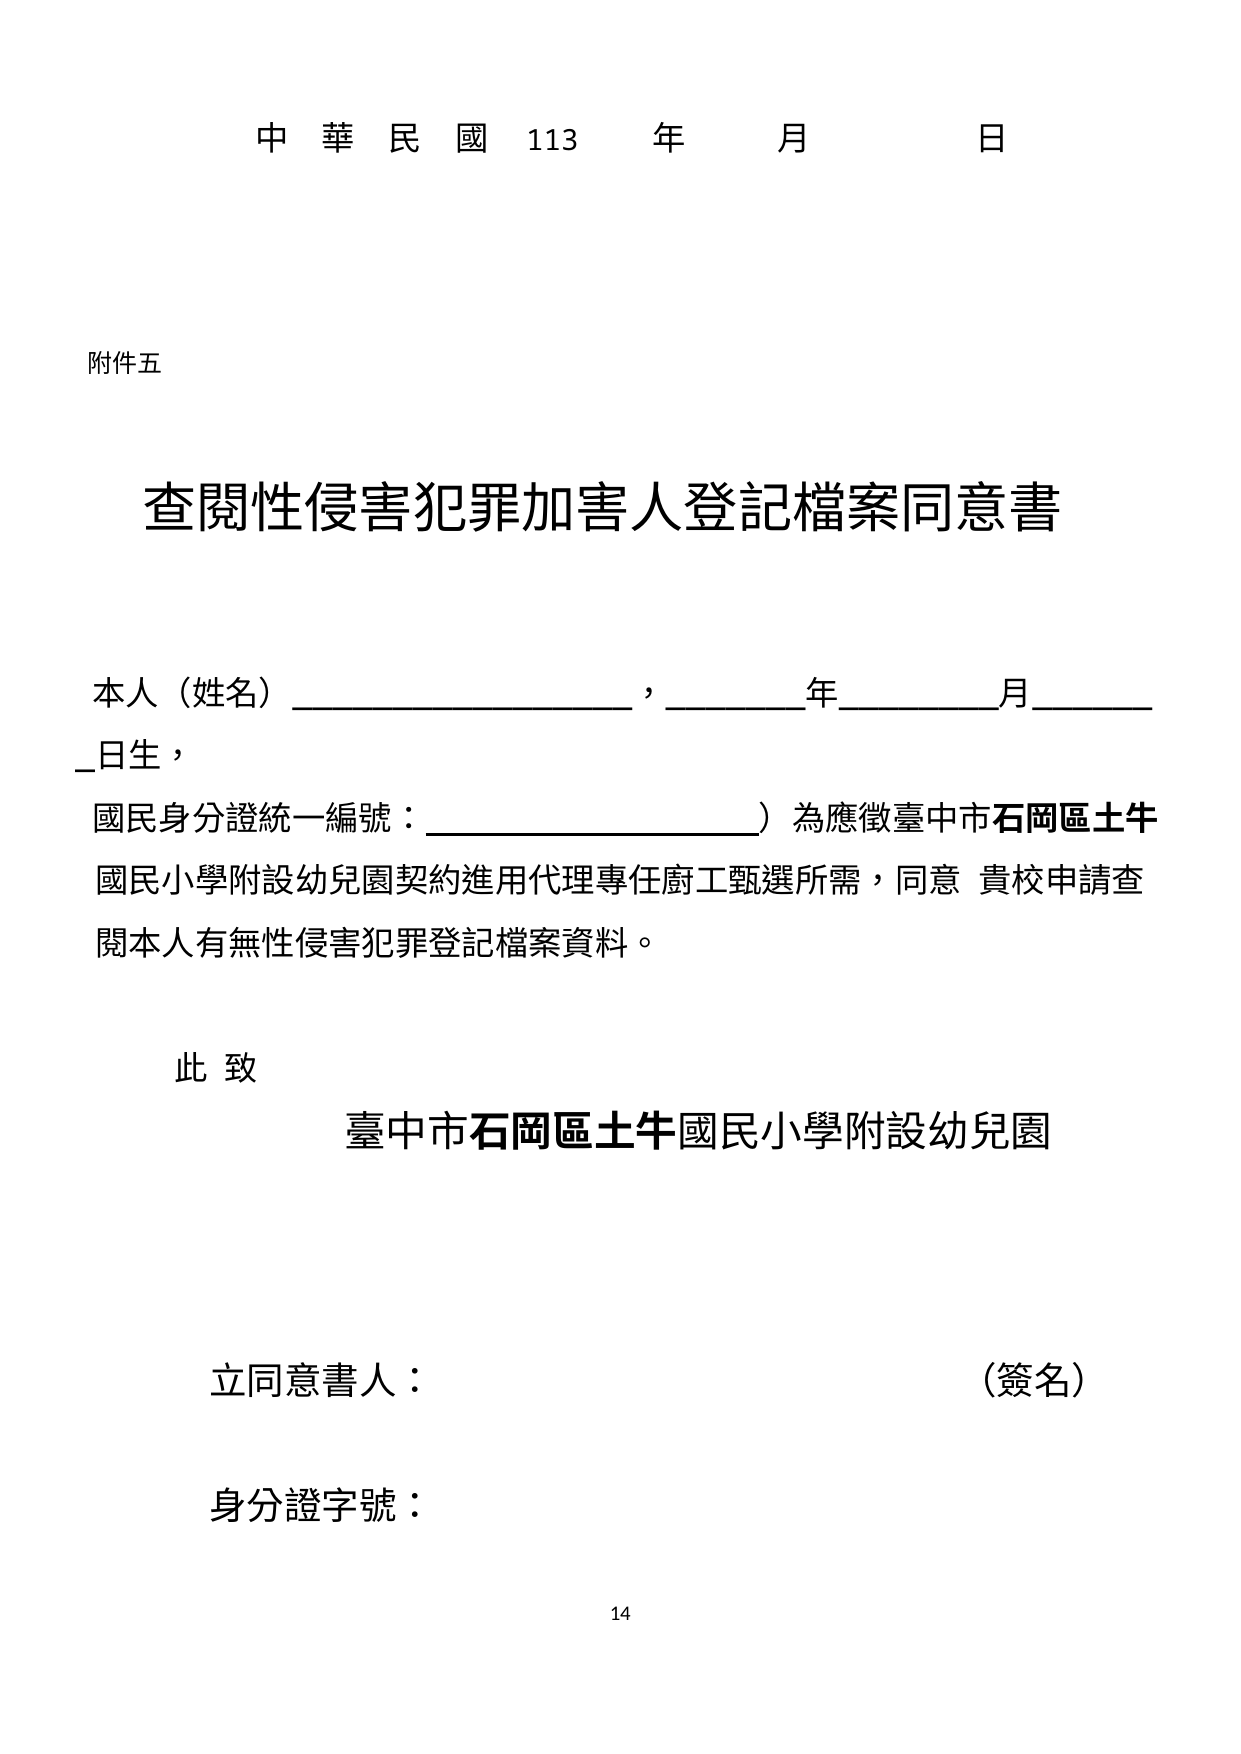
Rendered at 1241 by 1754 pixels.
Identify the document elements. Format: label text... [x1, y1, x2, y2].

text 國民身分證統一編號： ）為應徵臺中市石岡區土牛 [75, 774, 1165, 837]
text 中 華 民 國 113 年 月 日 [75, 94, 1165, 157]
text 臺中市石岡區土牛國民小學附設幼兒園 [74, 1087, 1165, 1149]
text 附件五 [87, 320, 1165, 382]
text 本人（姓名）_________________，_______年________月_______日生， [75, 649, 1165, 774]
text 此 致 [74, 1024, 1165, 1087]
text 國民小學附設幼兒園契約進用代理專任廚工甄選所需，同意 貴校申請查 [75, 837, 1165, 899]
text 身分證字號： [74, 1462, 1165, 1524]
text 閱本人有無性侵害犯罪登記檔案資料。 [75, 899, 1165, 962]
text 查閱性侵害犯罪加害人登記檔案同意書 [125, 431, 1165, 556]
text 立同意書人： （簽名） [74, 1337, 1165, 1399]
